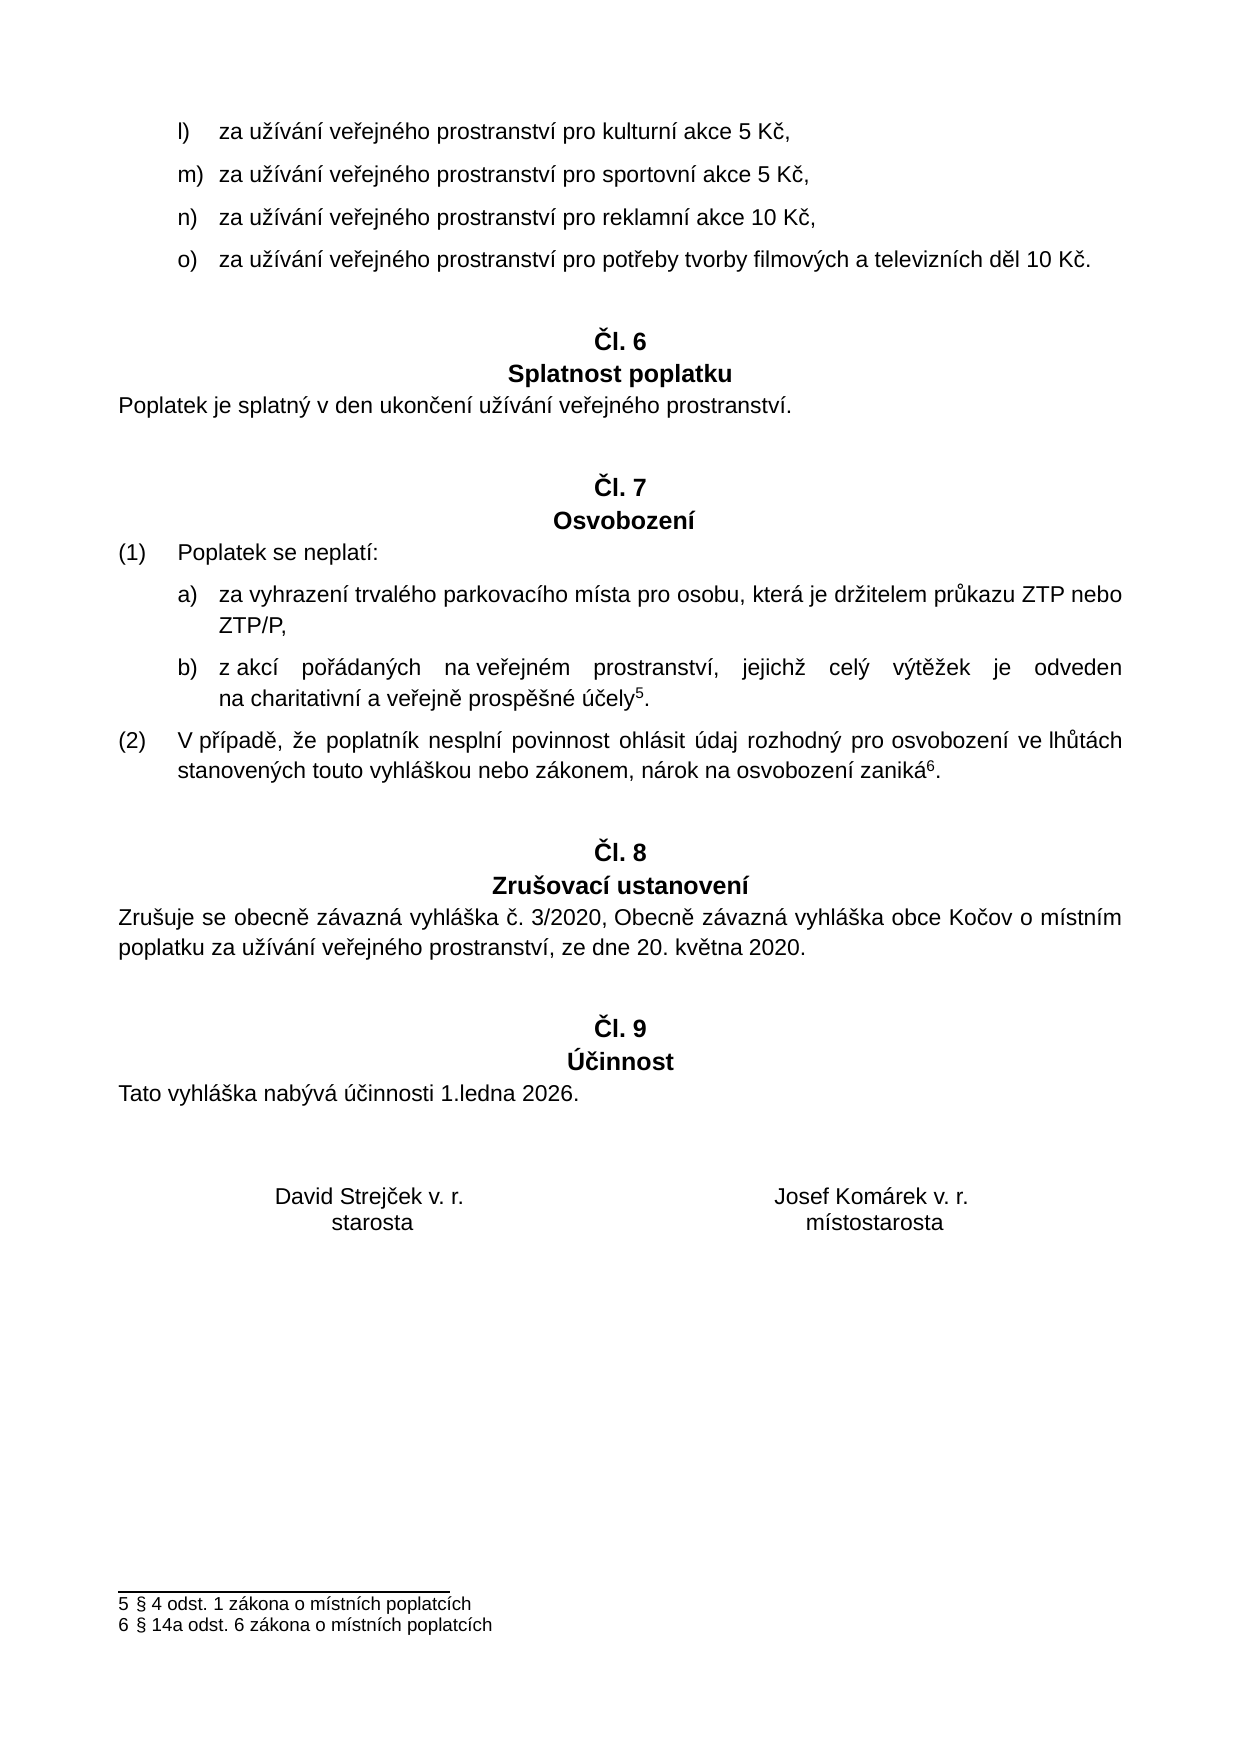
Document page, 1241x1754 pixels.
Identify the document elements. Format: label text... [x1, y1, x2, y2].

subtitle Čl. 7 Osvobození [118, 473, 1122, 534]
list za užívání veřejného prostranství pro potřeby tvorby filmových a televizních děl 10 Kč. [177, 246, 1122, 273]
text Zrušuje se obecně závazná vyhláška č. 3/2020, Obecně závazná vyhláška obce Kočov o místním poplatku za užívání veřejného prostranství, ze dne 20. května 2020. [118, 904, 1122, 960]
list § 14a odst. 6 zákona o místních poplatcích [118, 1614, 1122, 1635]
subtitle Čl. 8 Zrušovací ustanovení [118, 838, 1122, 899]
list z akcí pořádaných na veřejném prostranství, jejichž celý výtěžek je odveden na charitativní a veřejně prospěšné účely. [177, 654, 1122, 711]
list § 4 odst. 1 zákona o místních poplatcích [118, 1592, 1122, 1614]
table_cell [118, 1241, 620, 1359]
list Poplatek se neplatí: [118, 539, 1122, 565]
table_cell [620, 1241, 1122, 1359]
text Tato vyhláška nabývá účinnosti 1.ledna 2026. [118, 1080, 1122, 1107]
list za užívání veřejného prostranství pro reklamní akce 10 Kč, [177, 203, 1122, 230]
table_header Josef Komárek v. r. místostarosta [620, 1123, 1122, 1241]
list za užívání veřejného prostranství pro kulturní akce 5 Kč, [177, 118, 1122, 144]
subtitle Čl. 6 Splatnost poplatku [118, 326, 1122, 388]
list za užívání veřejného prostranství pro sportovní akce 5 Kč, [177, 161, 1122, 187]
table_header David Strejček v. r. starosta [118, 1123, 620, 1241]
text Poplatek je splatný v den ukončení užívání veřejného prostranství. [118, 392, 1122, 419]
list za vyhrazení trvalého parkovacího místa pro osobu, která je držitelem průkazu ZTP nebo ZTP/P, [177, 581, 1122, 638]
list V případě, že poplatník nesplní povinnost ohlásit údaj rozhodný pro osvobození ve lhůtách stanovených touto vyhláškou nebo zákonem, nárok na osvobození zaniká. [118, 727, 1122, 784]
subtitle Čl. 9 Účinnost [118, 1014, 1122, 1076]
